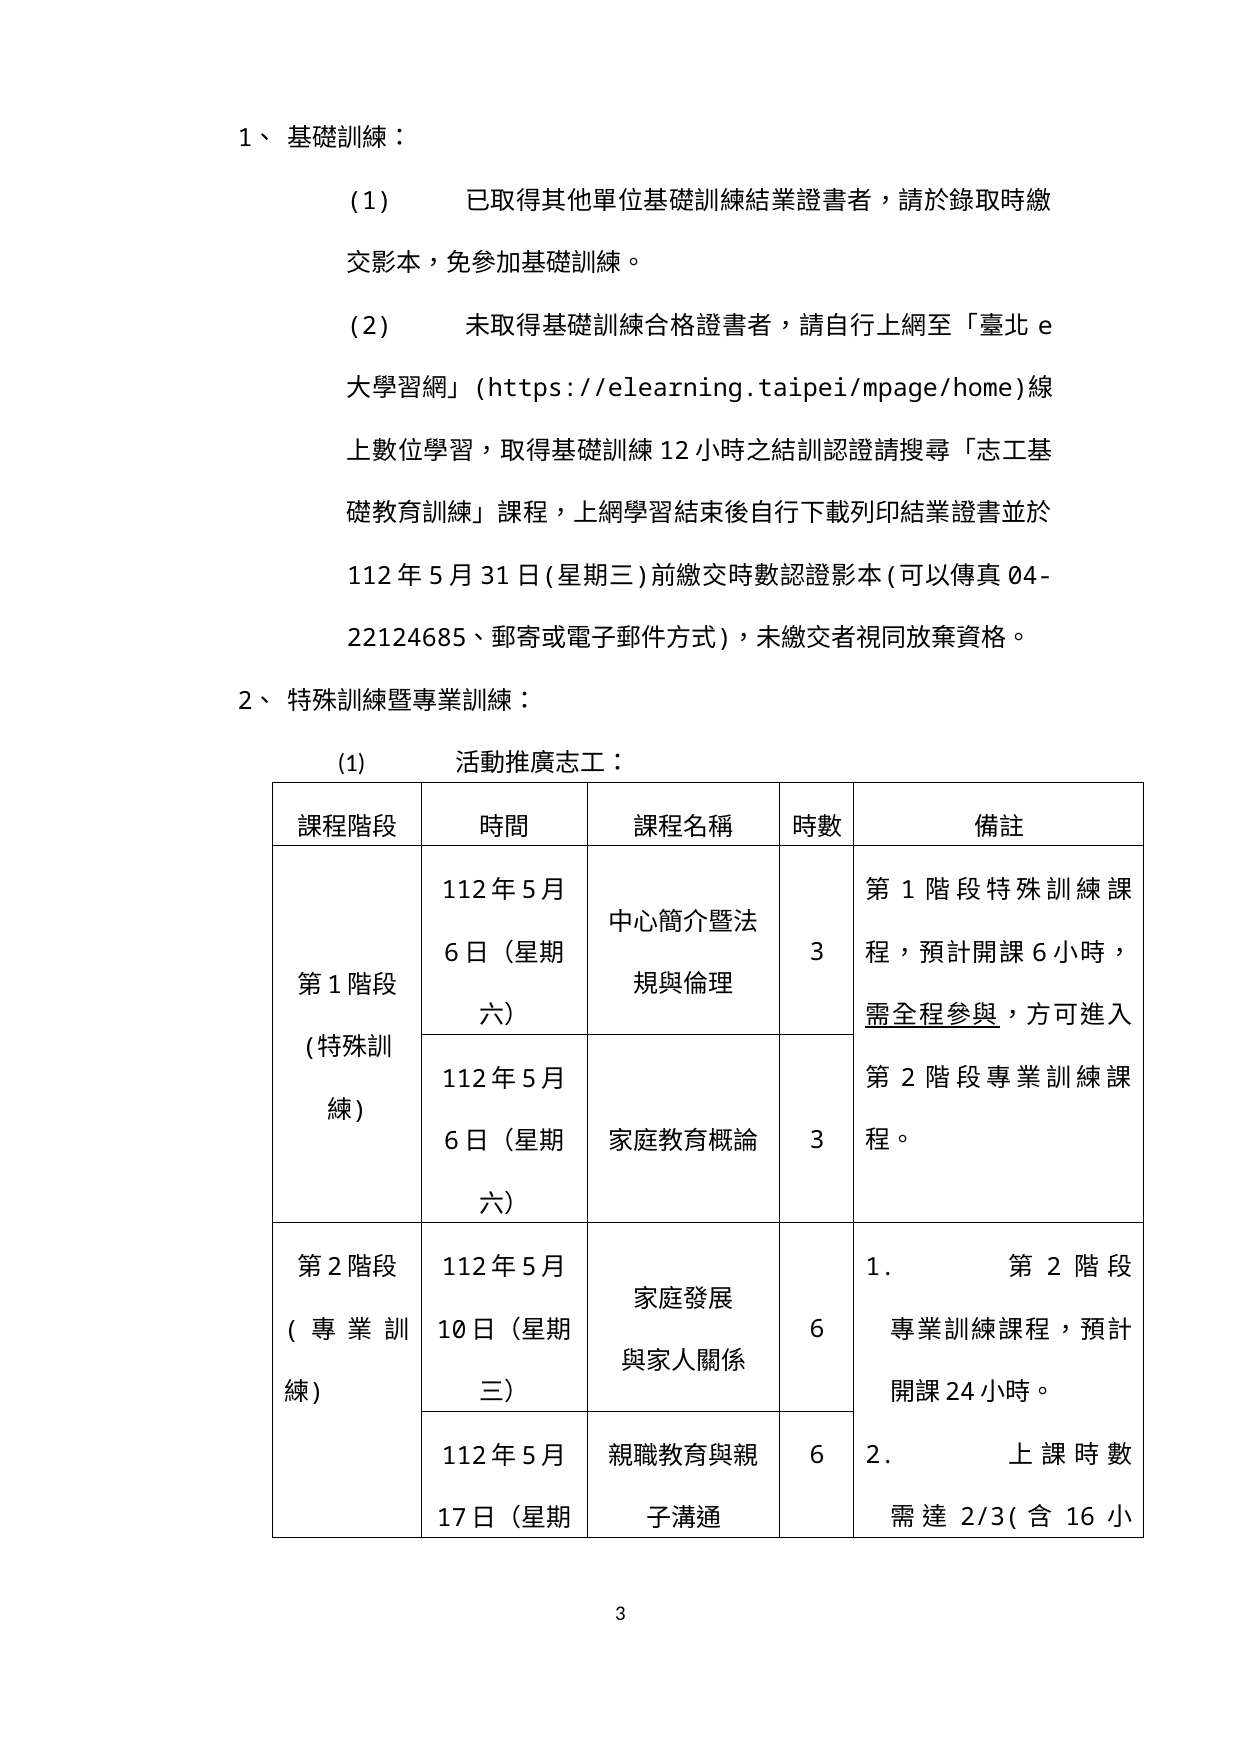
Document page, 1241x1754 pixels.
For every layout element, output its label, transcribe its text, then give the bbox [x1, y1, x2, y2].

table_header 備註 [854, 783, 1143, 845]
table_cell 112年5月6日（星期六） [422, 846, 587, 1034]
table_cell 112年5月17日（星期 [422, 1412, 587, 1537]
table_header 課程階段 [273, 783, 421, 845]
table_header 時間 [422, 783, 587, 845]
table_cell 112年5月10日（星期三） [422, 1223, 587, 1411]
table_cell 第2階段 (專業訓練) [273, 1223, 421, 1537]
table_cell 6 [780, 1412, 853, 1537]
list 特殊訓練暨專業訓練： [237, 657, 1053, 719]
table_cell 第1階段特殊訓練課程，預計開課6小時，需全程參與，方可進入第2階段專業訓練課程。 [854, 846, 1143, 1222]
table_cell 第2階段專業訓練課程，預計開課24小時。 上課時數需達2/3(含16小 [854, 1223, 1143, 1537]
table_header 時數 [780, 783, 853, 845]
table_cell 親職教育與親子溝通 [588, 1412, 779, 1537]
table_cell 家庭發展 與家人關係 [588, 1223, 779, 1411]
table_cell 第1階段 (特殊訓練) [273, 846, 421, 1222]
table_cell 112年5月6日（星期六） [422, 1035, 587, 1222]
list 未取得基礎訓練合格證書者，請自行上網至「臺北e大學習網」(https://elearning.taipei/mpage/home)線上數位學習，取得基礎訓練12小時之結訓認證請搜尋「志工基礎教育訓練」課程，上網學習結束後自行下載列印結業證書並於112年5月31日(星期三)前繳交時數認證影本(可以傳真04-22124685、郵寄或電子郵件方式)，未繳交者視同放棄資格。 [347, 282, 1053, 657]
table_cell 6 [780, 1223, 853, 1411]
table_cell 中心簡介暨法規與倫理 [588, 846, 779, 1034]
table_header 課程名稱 [588, 783, 779, 845]
list 已取得其他單位基礎訓練結業證書者，請於錄取時繳交影本，免參加基礎訓練。 [347, 157, 1053, 282]
table_cell 3 [780, 1035, 853, 1222]
table_cell 3 [780, 846, 853, 1034]
table_cell 家庭教育概論 [588, 1035, 779, 1222]
list 活動推廣志工： [337, 719, 1053, 782]
list 基礎訓練： [237, 94, 1053, 157]
